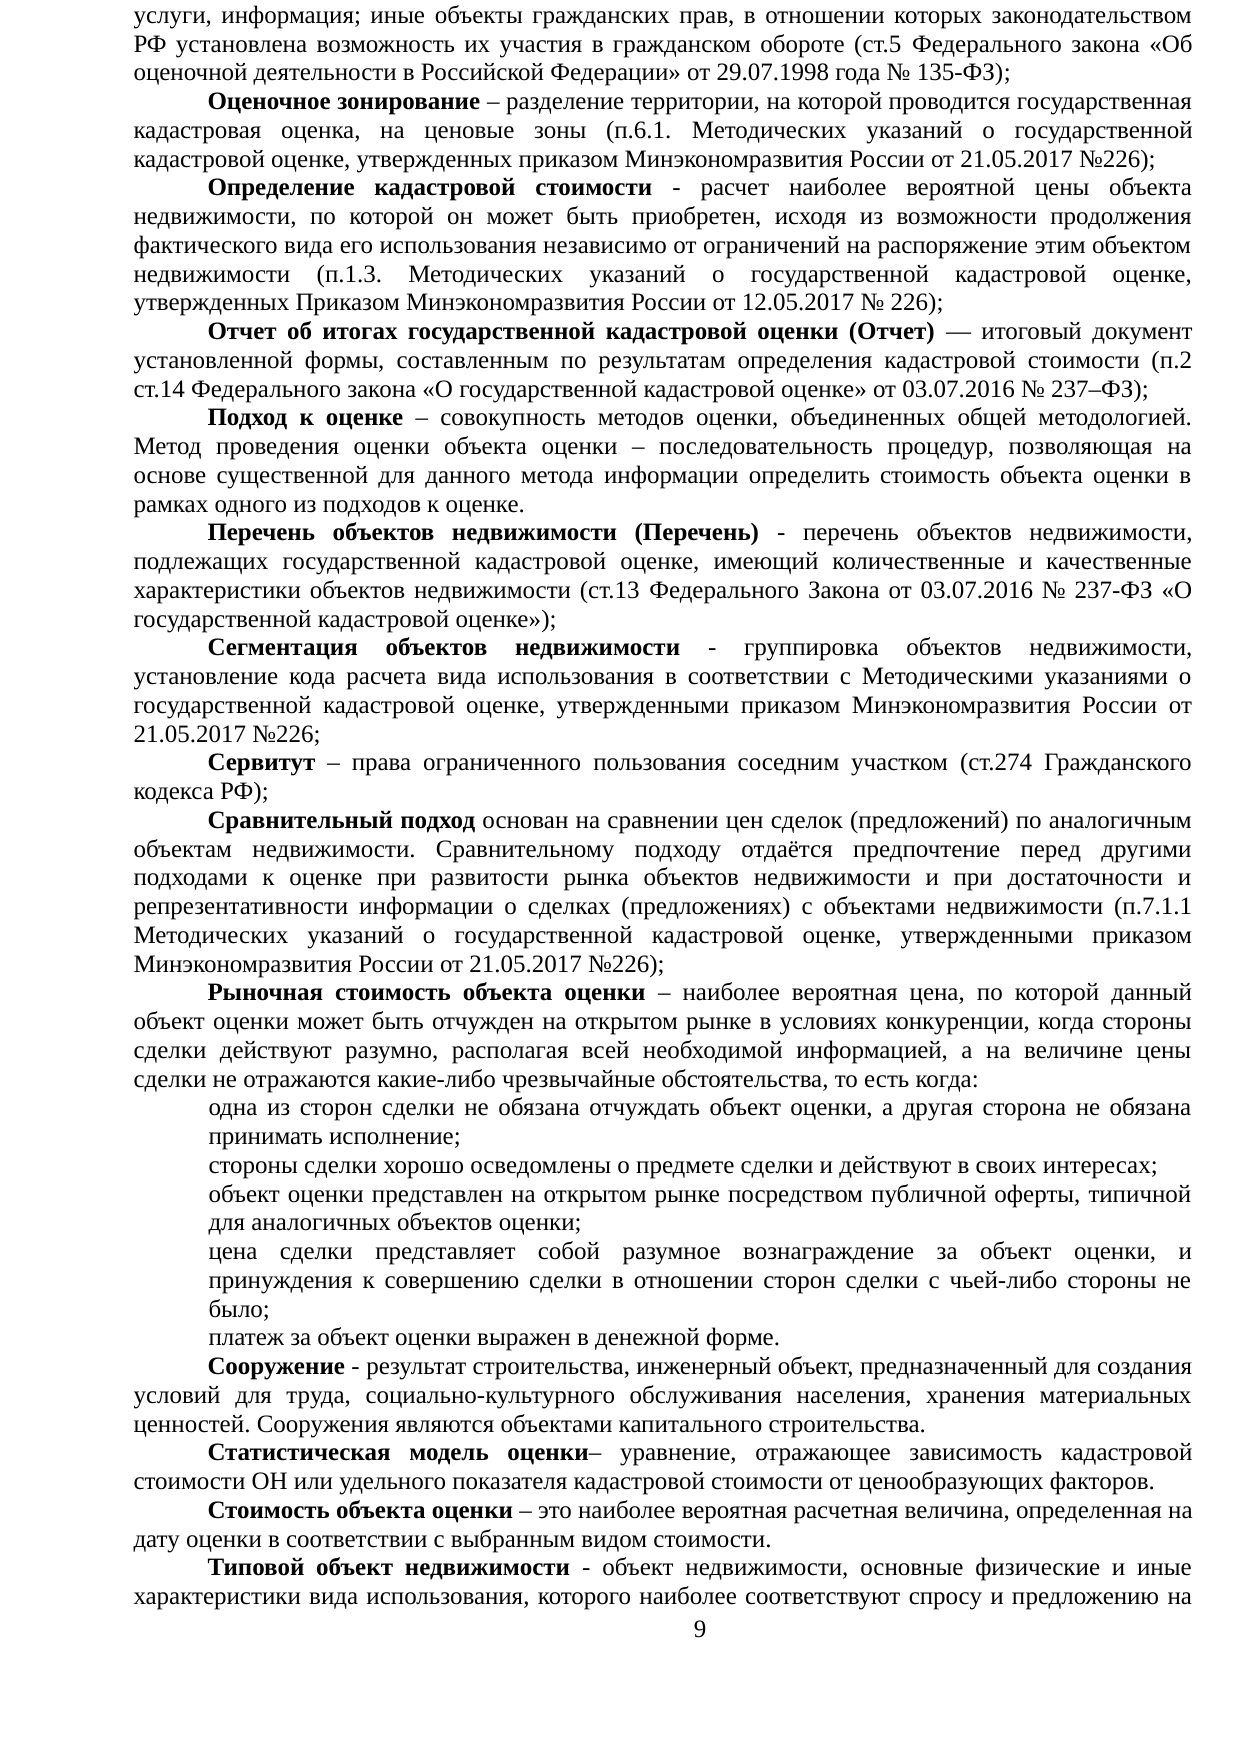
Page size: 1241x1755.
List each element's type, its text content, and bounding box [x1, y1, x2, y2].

text Стоимость объекта оценки – это наиболее вероятная расчетная величина, определенная на дату оценки в соответствии с выбранным видом стоимости. [133, 1495, 1193, 1552]
list платеж за объект оценки выражен в денежной форме. [171, 1322, 1193, 1351]
list одна из сторон сделки не обязана отчуждать объект оценки, а другая сторона не обязана принимать исполнение; [171, 1092, 1193, 1150]
text Сегментация объектов недвижимости - группировка объектов недвижимости, установление кода расчета вида использования в соответствии с Методическими указаниями о государственной кадастровой оценке, утвержденными приказом Минэкономразвития России от 21.05.2017 №226; [133, 632, 1193, 747]
text Сервитут – права ограниченного пользования соседним участком (ст.274 Гражданского кодекса РФ); [133, 747, 1193, 805]
text Подход к оценке – совокупность методов оценки, объединенных общей методологией. Метод проведения оценки объекта оценки – последовательность процедур, позволяющая на основе существенной для данного метода информации определить стоимость объекта оценки в рамках одного из подходов к оценке. [133, 402, 1193, 517]
text Оценочное зонирование – разделение территории, на которой проводится государственная кадастровая оценка, на ценовые зоны (п.6.1. Методических указаний о государственной кадастровой оценке, утвержденных приказом Минэкономразвития России от 21.05.2017 №226); [133, 86, 1193, 172]
text Статистическая модель оценки– уравнение, отражающее зависимость кадастровой стоимости ОН или удельного показателя кадастровой стоимости от ценообразующих факторов. [133, 1437, 1193, 1495]
text Рыночная стоимость объекта оценки – наиболее вероятная цена, по которой данный объект оценки может быть отчужден на открытом рынке в условиях конкуренции, когда стороны сделки действуют разумно, располагая всей необходимой информацией, а на величине цены сделки не отражаются какие-либо чрезвычайные обстоятельства, то есть когда: [133, 977, 1193, 1092]
list стороны сделки хорошо осведомлены о предмете сделки и действуют в своих интересах; [171, 1150, 1193, 1179]
list цена сделки представляет собой разумное вознаграждение за объект оценки, и принуждения к совершению сделки в отношении сторон сделки с чьей-либо стороны не было; [171, 1236, 1193, 1322]
list объект оценки представлен на открытом рынке посредством публичной оферты, типичной для аналогичных объектов оценки; [171, 1179, 1193, 1236]
text Определение кадастровой стоимости - расчет наиболее вероятной цены объекта недвижимости, по которой он может быть приобретен, исходя из возможности продолжения фактического вида его использования независимо от ограничений на распоряжение этим объектом недвижимости (п.1.3. Методических указаний о государственной кадастровой оценке, утвержденных Приказом Минэкономразвития России от 12.05.2017 № 226); [133, 172, 1193, 316]
text Перечень объектов недвижимости (Перечень) - перечень объектов недвижимости, подлежащих государственной кадастровой оценке, имеющий количественные и качественные характеристики объектов недвижимости (ст.13 Федерального Закона от 03.07.2016 № 237-ФЗ «О государственной кадастровой оценке»); [133, 517, 1193, 632]
text Типовой объект недвижимости - объект недвижимости, основные физические и иные характеристики вида использования, которого наиболее соответствуют спросу и предложению на [133, 1552, 1193, 1610]
text услуги, информация; иные объекты гражданских прав, в отношении которых законодательством РФ установлена возможность их участия в гражданском обороте (ст.5 Федерального закона «Об оценочной деятельности в Российской Федерации» от 29.07.1998 года № 135-ФЗ); [133, 0, 1193, 86]
text Отчет об итогах государственной кадастровой оценки (Отчет) — итоговый документ установленной формы, составленным по результатам определения кадастровой стоимости (п.2 ст.14 Федерального закона «О государственной кадастровой оценке» от 03.07.2016 № 237–ФЗ); [133, 316, 1193, 402]
text Сооружение - результат строительства, инженерный объект, предназначенный для создания условий для труда, социально-культурного обслуживания населения, хранения материальных ценностей. Сооружения являются объектами капитального строительства. [133, 1351, 1193, 1437]
text Сравнительный подход основан на сравнении цен сделок (предложений) по аналогичным объектам недвижимости. Сравнительному подходу отдаётся предпочтение перед другими подходами к оценке при развитости рынка объектов недвижимости и при достаточности и репрезентативности информации о сделках (предложениях) с объектами недвижимости (п.7.1.1 Методических указаний о государственной кадастровой оценке, утвержденными приказом Минэкономразвития России от 21.05.2017 №226); [133, 805, 1193, 977]
